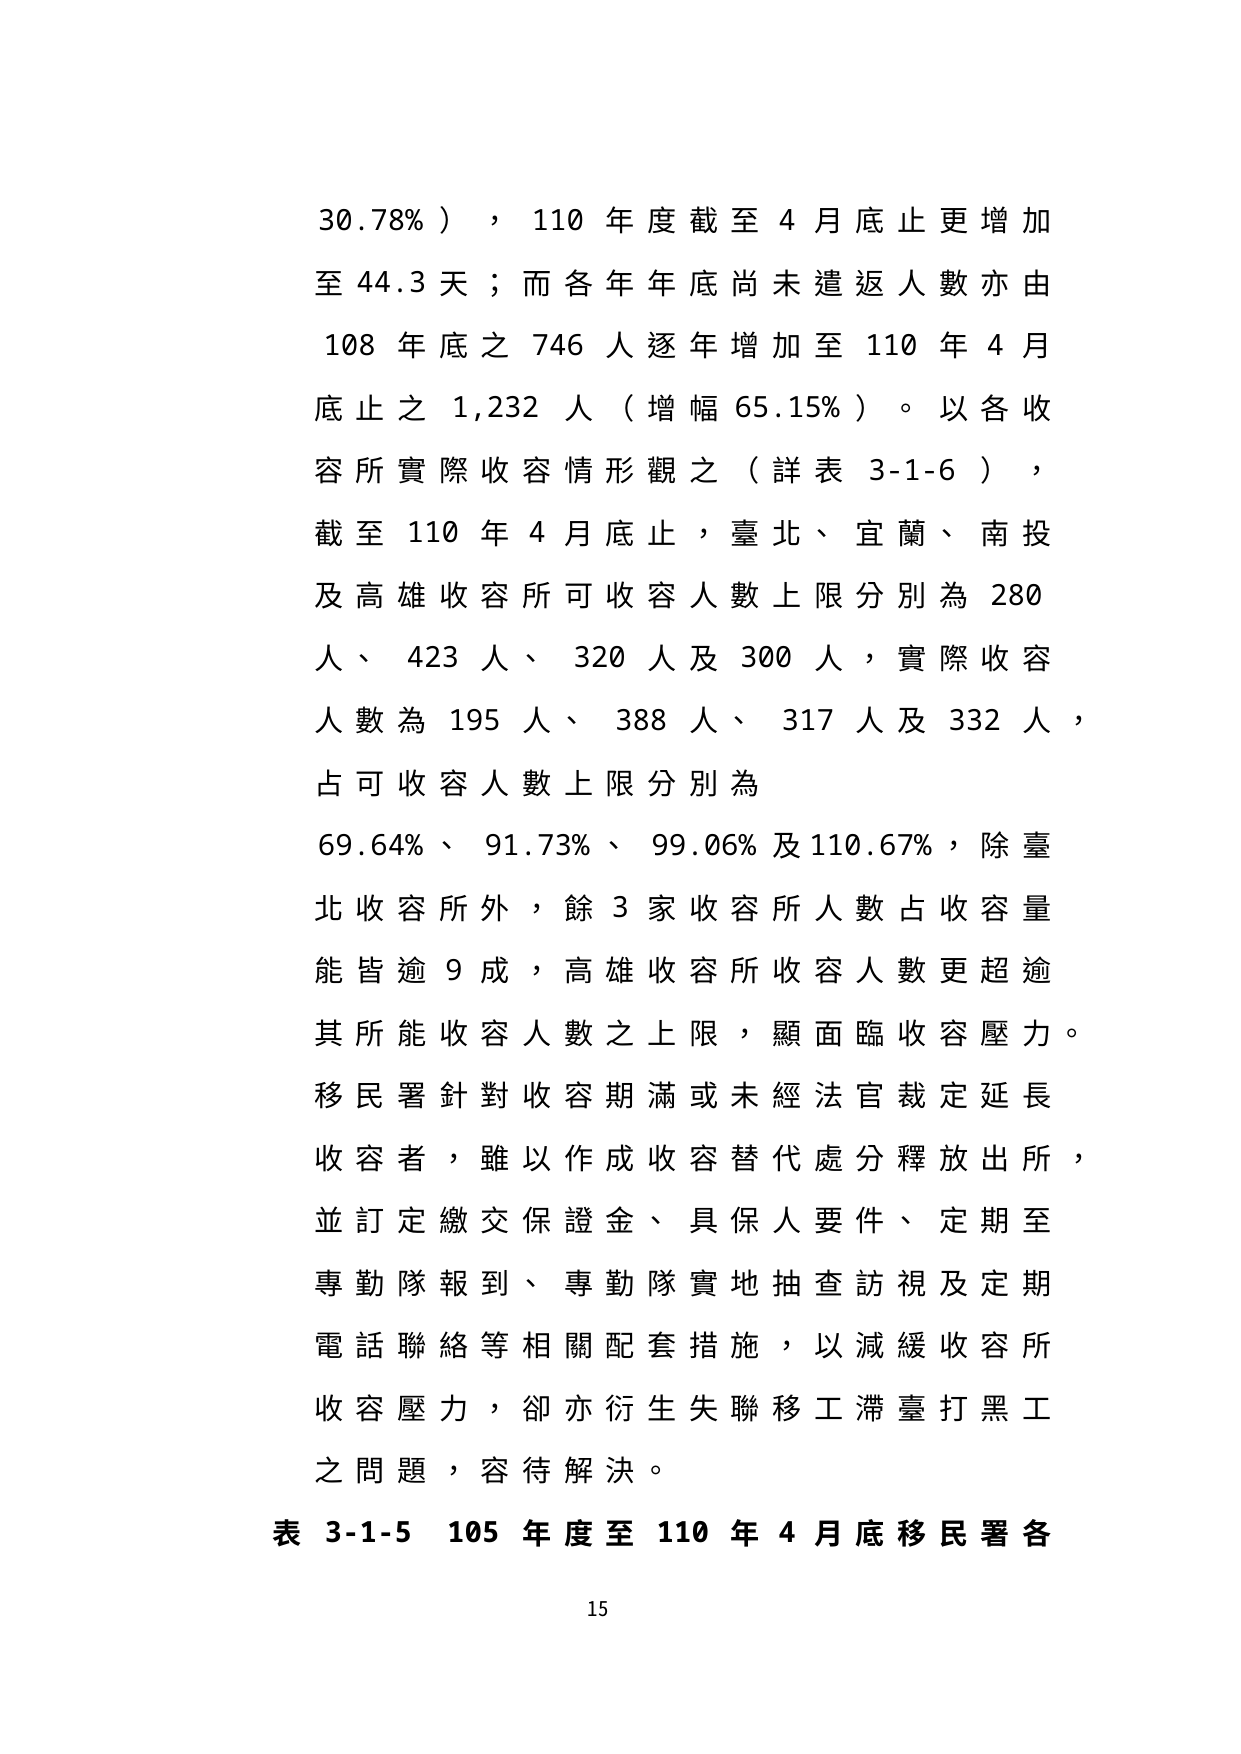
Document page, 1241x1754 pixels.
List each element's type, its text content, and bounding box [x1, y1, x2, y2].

text 經檢視各年度收容情形（詳表3-1-5），105年度至109年度總收容人數介於1萬56人至1萬3,772人之間，平均收容天數於108年度以前介於27.42天至28.73天之間，109年度由108年度之27.84天大幅增加至36.41天（增幅30.78%），110年度截至4月底止更增加至44.3天；而各年年底尚未遣返人數亦由108年底之746人逐年增加至110年4月底止之1,232人（增幅65.15%）。以各收容所實際收容情形觀之（詳表3-1-6），截至110年4月底止，臺北、宜蘭、南投及高雄收容所可收容人數上限分別為280人、423人、320人及300人，實際收容人數為195人、388人、317人及332人，占可收容人數上限分別為69.64%、91.73%、99.06%及110.67%，除臺北收容所外，餘3家收容所人數占收容量能皆逾9成，高雄收容所收容人數更超逾其所能收容人數之上限，顯面臨收容壓力。移民署針對收容期滿或未經法官裁定延長收容者，雖以作成收容替代處分釋放出所，並訂定繳交保證金、具保人要件、定期至專勤隊報到、專勤隊實地抽查訪視及定期電話聯絡等相關配套措施，以減緩收容所收容壓力，卻亦衍生失聯移工滯臺打黑工之問題，容待解決。 [271, 177, 1058, 1490]
text 表3-1-5 105年度至110年4月底移民署各 [227, 1490, 1087, 1552]
